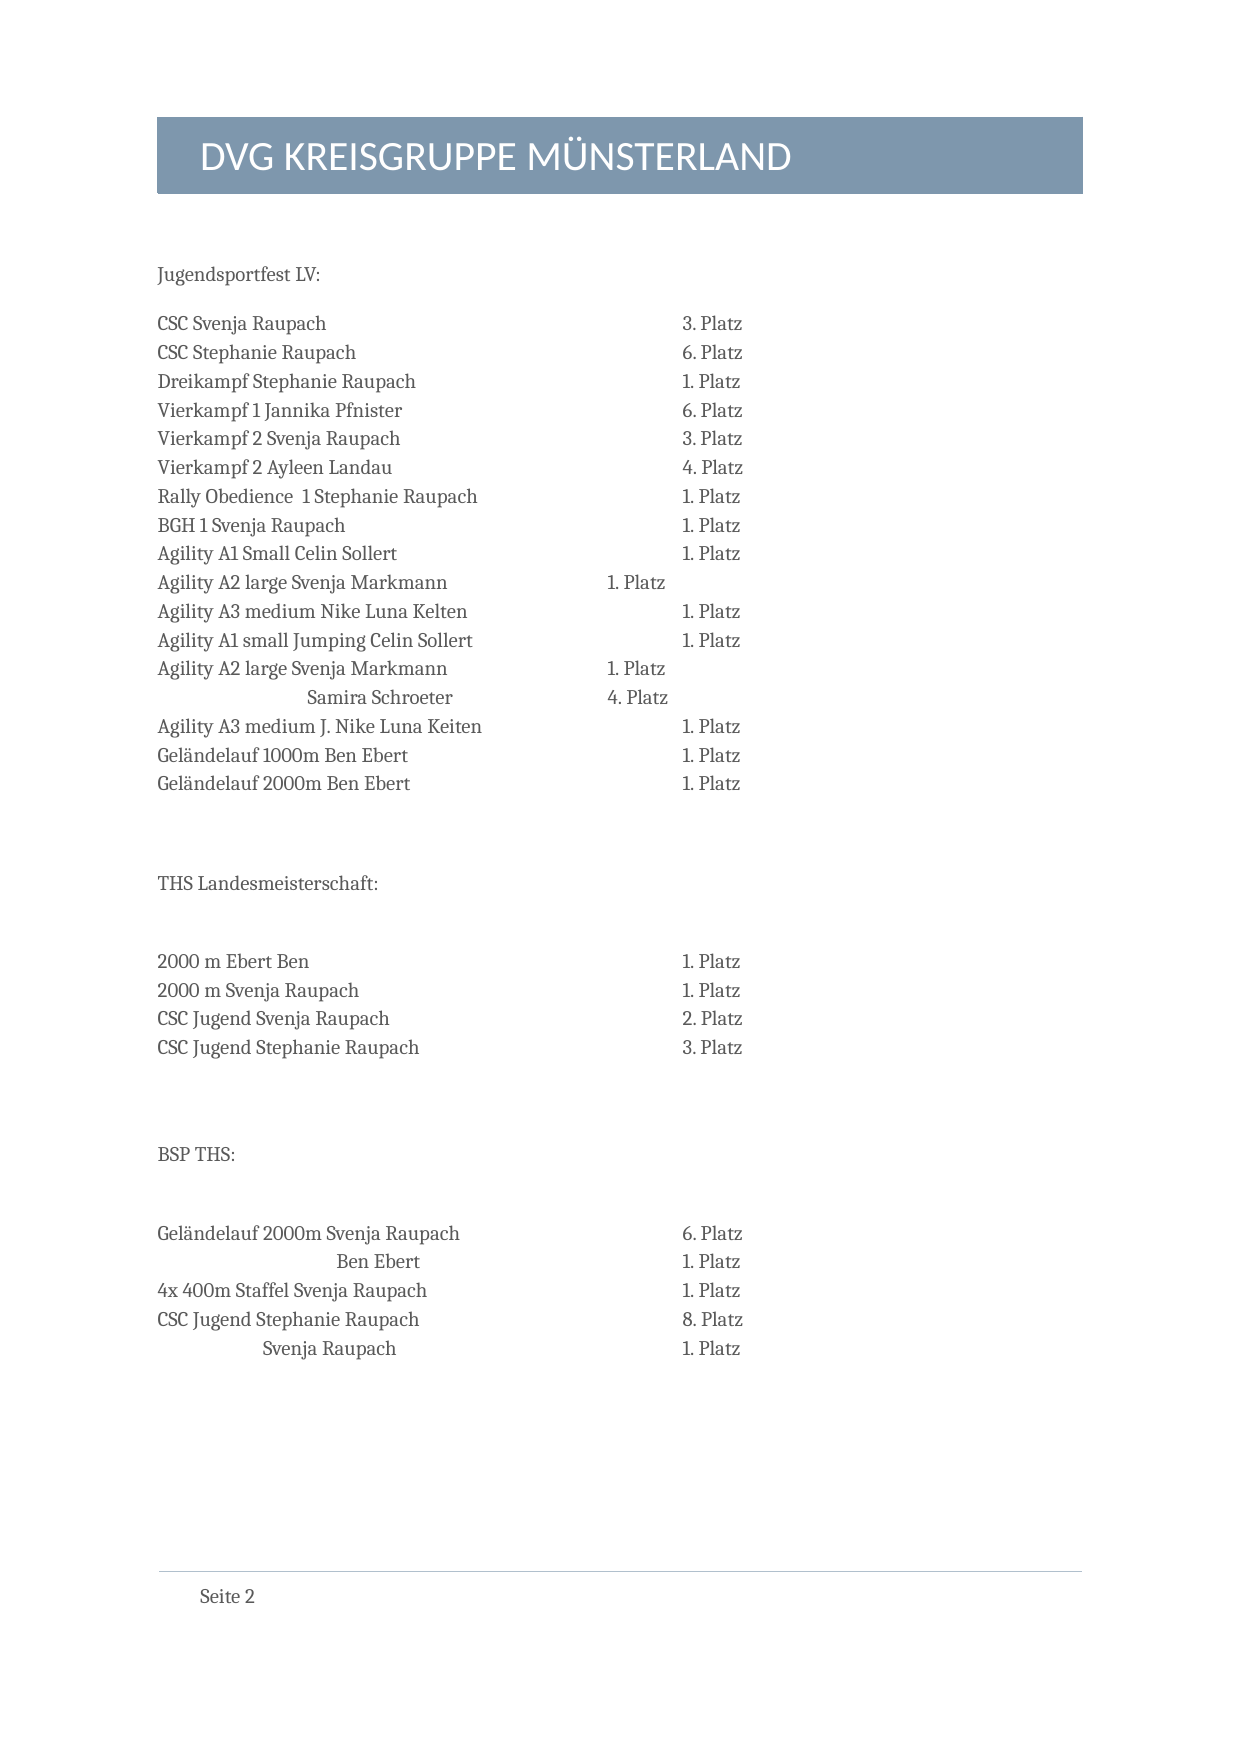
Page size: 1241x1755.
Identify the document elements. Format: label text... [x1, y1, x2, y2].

text Jugendsportfest LV: [157, 262, 1083, 286]
text CSC Svenja Raupach 3. Platz CSC Stephanie Raupach 6. Platz Dreikampf Stephanie Raupach 1. Platz Vierkampf 1 Jannika Pfnister 6. Platz Vierkampf 2 Svenja Raupach 3. Platz Vierkampf 2 Ayleen Landau 4. Platz Rally Obedience 1 Stephanie Raupach 1. Platz BGH 1 Svenja Raupach 1. Platz Agility A1 Small Celin Sollert 1. Platz Agility A2 large Svenja Markmann 1. Platz Agility A3 medium Nike Luna Kelten 1. Platz Agility A1 small Jumping Celin Sollert 1. Platz Agility A2 large Svenja Markmann 1. Platz Samira Schroeter 4. Platz Agility A3 medium J. Nike Luna Keiten 1. Platz Geländelauf 1000m Ben Ebert 1. Platz Geländelauf 2000m Ben Ebert 1. Platz [157, 312, 1083, 796]
text Geländelauf 2000m Svenja Raupach 6. Platz Ben Ebert 1. Platz 4x 400m Staffel Svenja Raupach 1. Platz CSC Jugend Stephanie Raupach 8. Platz Svenja Raupach 1. Platz [157, 1192, 1083, 1389]
text 2000 m Ebert Ben 1. Platz 2000 m Svenja Raupach 1. Platz CSC Jugend Svenja Raupach 2. Platz CSC Jugend Stephanie Raupach 3. Platz [157, 921, 1083, 1117]
text THS Landesmeisterschaft: [157, 871, 1083, 895]
text BSP THS: [157, 1143, 1083, 1167]
